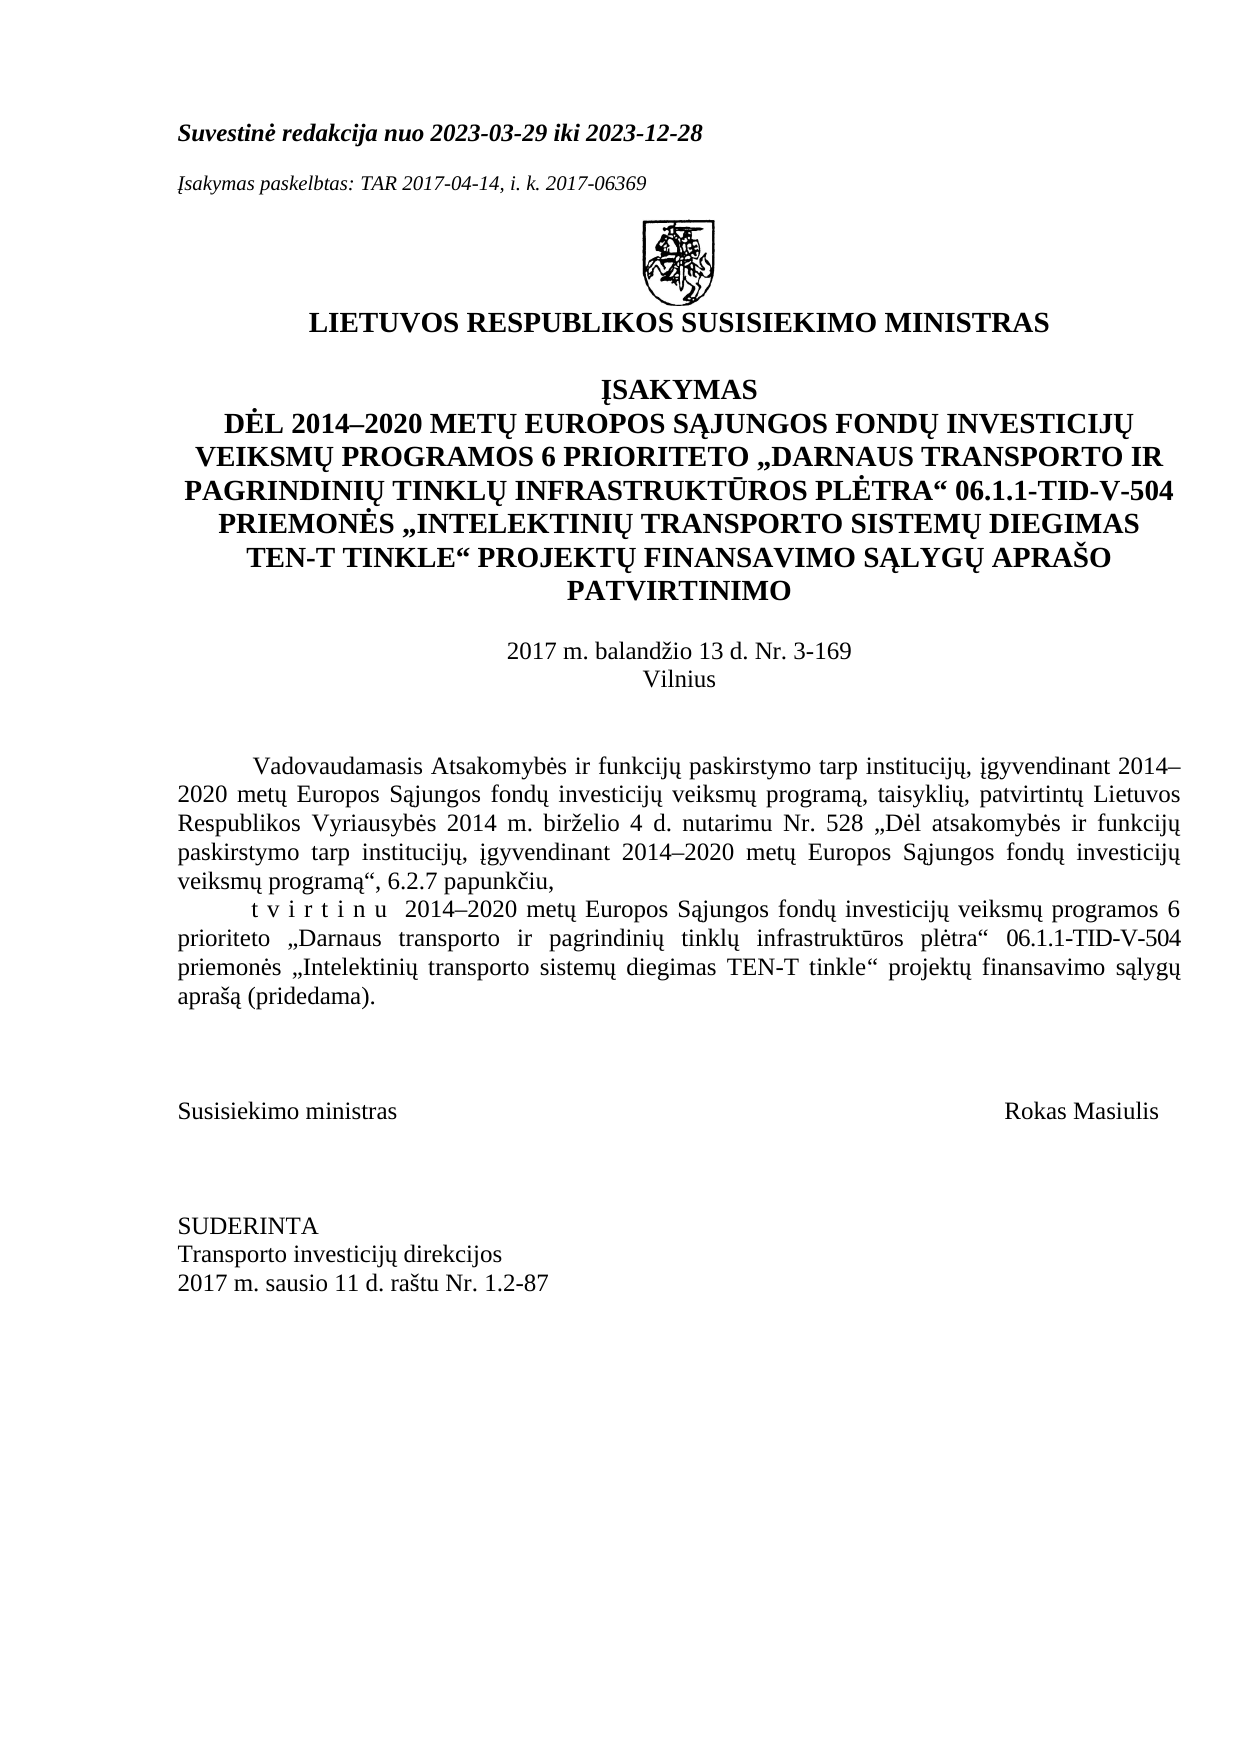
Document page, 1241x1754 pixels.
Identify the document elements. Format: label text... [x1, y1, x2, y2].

text ĮSAKYMAS [177, 372, 1181, 406]
text Susisiekimo ministras Rokas Masiulis [177, 1096, 1181, 1124]
text 2017 m. sausio 11 d. raštu Nr. 1.2-87 [177, 1268, 1181, 1297]
text LIETUVOS RESPUBLIKOS SUSISIEKIMO MINISTRAS [177, 305, 1181, 339]
text Suvestinė redakcija nuo 2023-03-29 iki 2023-12-28 [177, 118, 1181, 147]
text Vilnius [177, 664, 1181, 693]
text DĖL 2014–2020 METŲ EUROPOS SĄJUNGOS FONDŲ INVESTICIJŲ VEIKSMŲ PROGRAMOS 6 PRIORITETO „DARNAUS TRANSPORTO IR PAGRINDINIŲ TINKLŲ INFRASTRUKTŪROS PLĖTRA“ 06.1.1-TID-V-504 PRIEMONĖS „INTELEKTINIŲ TRANSPORTO SISTEMŲ DIEGIMAS TEN-T TINKLE“ PROJEKTŲ FINANSAVIMO SĄLYGŲ APRAŠO PATVIRTINIMO [177, 406, 1181, 607]
text Transporto investicijų direkcijos [177, 1239, 1181, 1268]
text Įsakymas paskelbtas: TAR 2017-04-14, i. k. 2017-06369 [177, 171, 1181, 195]
text SUDERINTA [177, 1211, 1181, 1239]
text 2017 m. balandžio 13 d. Nr. 3-169 [177, 636, 1181, 664]
text t v i r t i n u 2014–2020 metų Europos Sąjungos fondų investicijų veiksmų programos 6 prioriteto „Darnaus transporto ir pagrindinių tinklų infrastruktūros plėtra“ 06.1.1-TID-V-504 priemonės „Intelektinių transporto sistemų diegimas TEN-T tinkle“ projektų finansavimo sąlygų aprašą (pridedama). [177, 894, 1181, 1009]
text Vadovaudamasis Atsakomybės ir funkcijų paskirstymo tarp institucijų, įgyvendinant 2014–2020 metų Europos Sąjungos fondų investicijų veiksmų programą, taisyklių, patvirtintų Lietuvos Respublikos Vyriausybės 2014 m. birželio 4 d. nutarimu Nr. 528 „Dėl atsakomybės ir funkcijų paskirstymo tarp institucijų, įgyvendinant 2014–2020 metų Europos Sąjungos fondų investicijų veiksmų programą“, 6.2.7 papunkčiu, [177, 751, 1181, 894]
